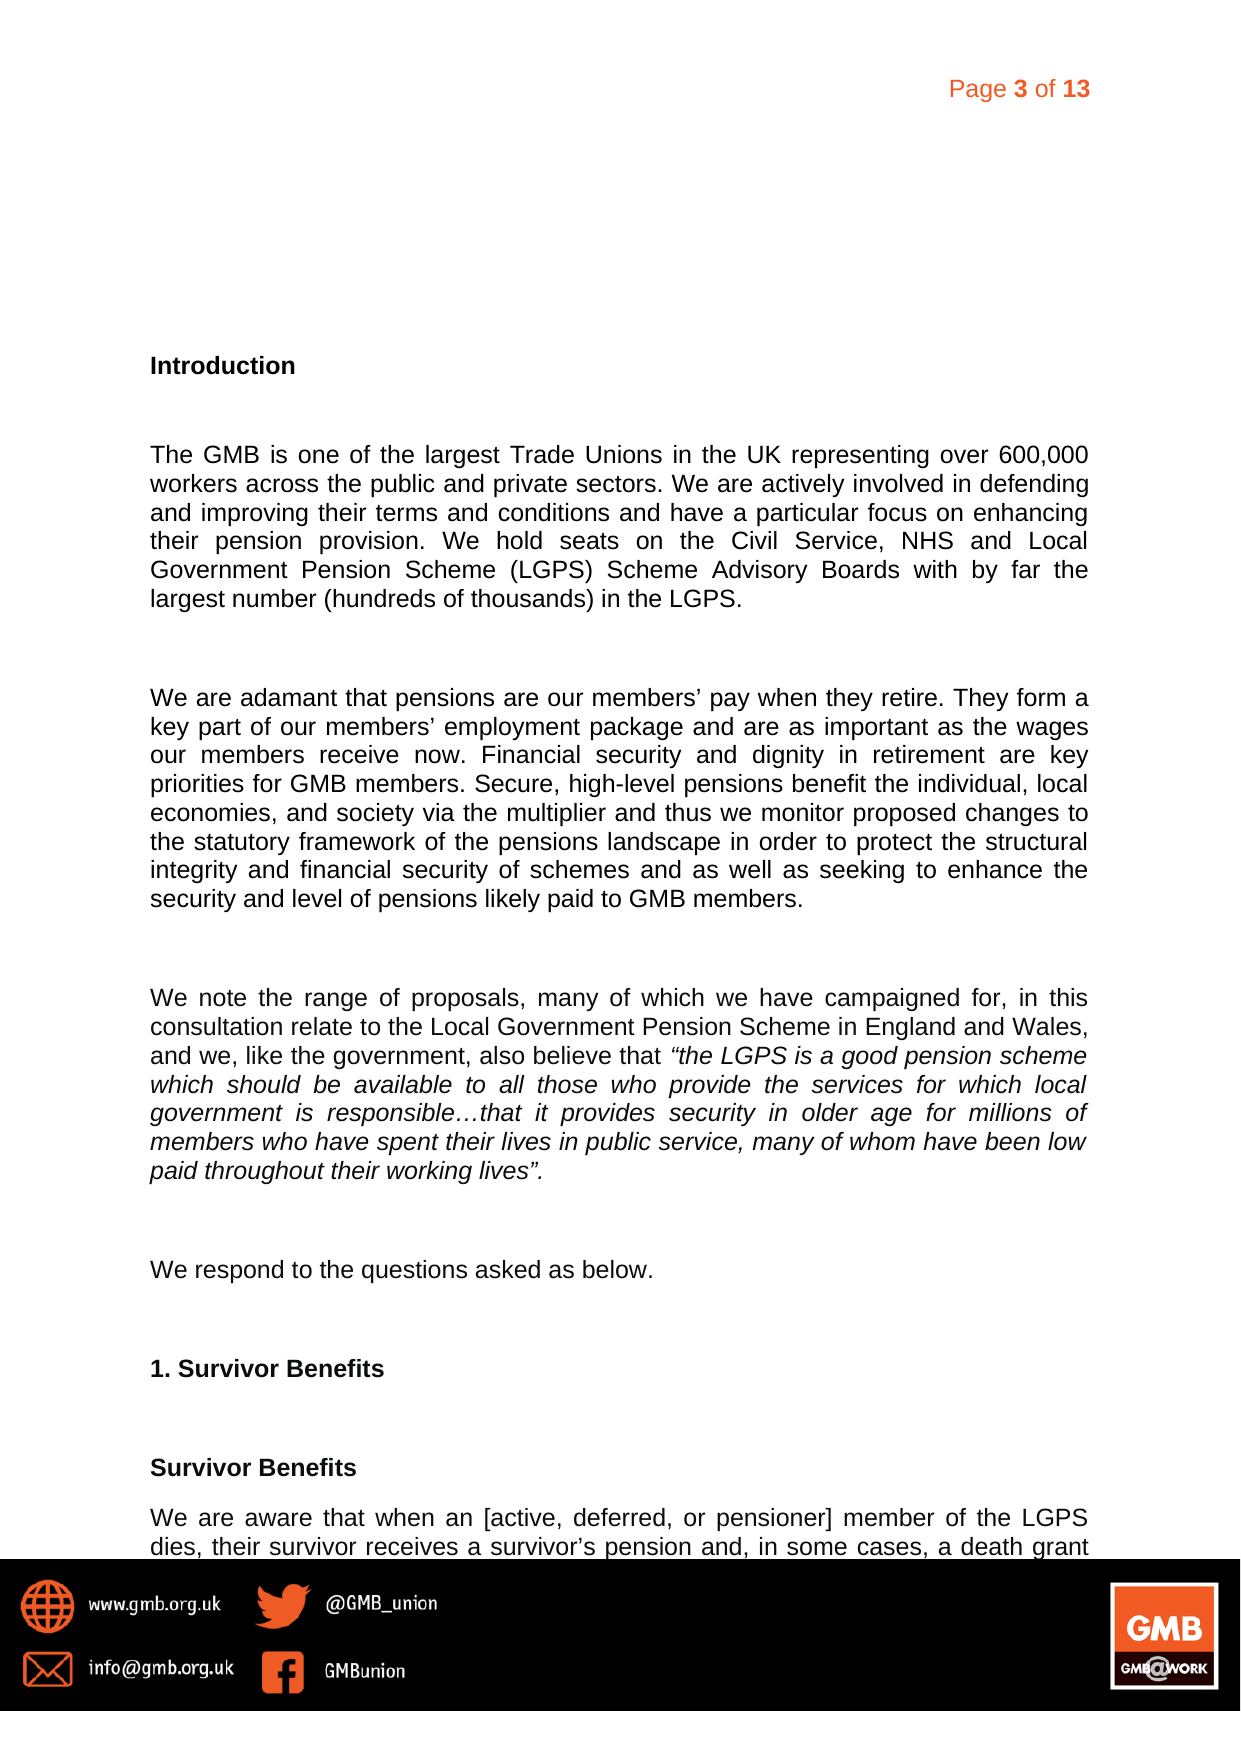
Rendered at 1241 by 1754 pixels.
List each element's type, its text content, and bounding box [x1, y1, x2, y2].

text The GMB is one of the largest Trade Unions in the UK representing over 600,000 workers across the public and private sectors. We are actively involved in defending and improving their terms and conditions and have a particular focus on enhancing their pension provision. We hold seats on the Civil Service, NHS and Local Government Pension Scheme (LGPS) Scheme Advisory Boards with by far the largest number (hundreds of thousands) in the LGPS. [150, 440, 1090, 612]
text We respond to the questions asked as below. [150, 1255, 1090, 1284]
text Survivor Benefits [150, 1453, 1090, 1482]
text We are adamant that pensions are our members’ pay when they retire. They form a key part of our members’ employment package and are as important as the wages our members receive now. Financial security and dignity in retirement are key priorities for GMB members. Secure, high-level pensions benefit the individual, local economies, and society via the multiplier and thus we monitor proposed changes to the statutory framework of the pensions landscape in order to protect the structural integrity and financial security of schemes and as well as seeking to enhance the security and level of pensions likely paid to GMB members. [150, 683, 1090, 913]
text We note the range of proposals, many of which we have campaigned for, in this consultation relate to the Local Government Pension Scheme in England and Wales, and we, like the government, also believe that “the LGPS is a good pension scheme which should be available to all those who provide the services for which local government is responsible…that it provides security in older age for millions of members who have spent their lives in public service, many of whom have been low paid throughout their working lives”. [150, 983, 1090, 1184]
text 1. Survivor Benefits [150, 1354, 1090, 1383]
text We are aware that when an [active, deferred, or pensioner] member of the LGPS dies, their survivor receives a survivor’s pension and, in some cases, a death grant (lump sum). However, there are cases where survivors of same-sex marriages and same-sex civil partnerships are eligible to receive a more generous entitlement than survivors of opposite-sex marriages and opposite-sex civil partnerships. [150, 1503, 1090, 1559]
text Introduction [150, 351, 1090, 380]
